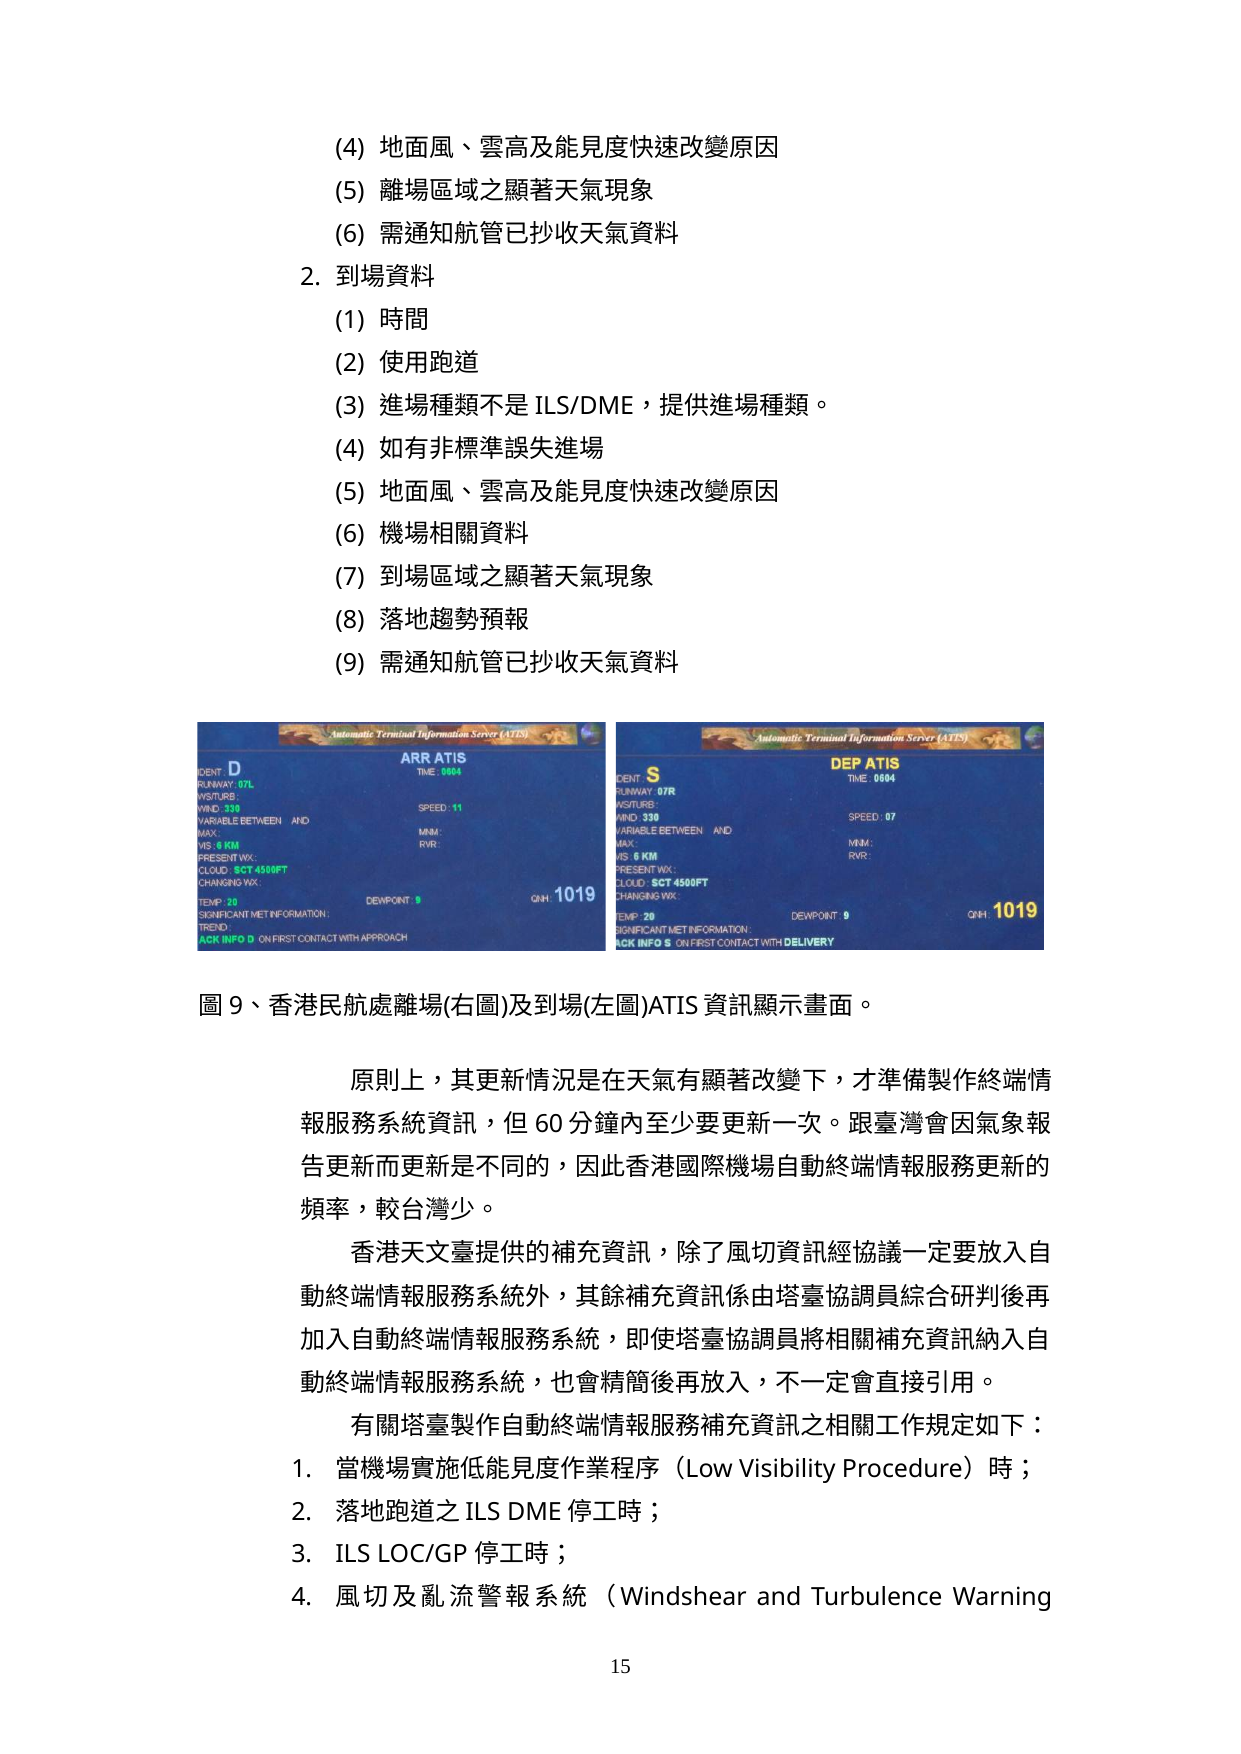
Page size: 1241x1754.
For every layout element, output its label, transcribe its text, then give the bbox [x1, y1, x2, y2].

list 當機場實施低能見度作業程序（Low Visibility Procedure）時； [291, 1447, 1053, 1485]
list 時間 [335, 299, 1053, 336]
table_header [616, 950, 1044, 985]
list 如有非標準誤失進場 [335, 427, 1053, 465]
list 機場相關資料 [335, 513, 1053, 551]
picture [615, 722, 1044, 950]
table_cell 圖9、香港民航處離場(右圖)及到場(左圖)ATIS資訊顯示畫面。 [188, 985, 1044, 1022]
text 香港天文臺提供的補充資訊，除了風切資訊經協議一定要放入自動終端情報服務系統外，其餘補充資訊係由塔臺協調員綜合研判後再加入自動終端情報服務系統，即使塔臺協調員將相關補充資訊納入自動終端情報服務系統，也會精簡後再放入，不一定會直接引用。 [300, 1232, 1053, 1399]
list 地面風、雲高及能見度快速改變原因 [335, 470, 1053, 508]
list 需通知航管已抄收天氣資料 [335, 213, 1053, 250]
list 進場種類不是ILS/DME，提供進場種類。 [335, 384, 1053, 422]
list 落地跑道之ILS DME停工時； [291, 1490, 1053, 1528]
text 原則上，其更新情況是在天氣有顯著改變下，才準備製作終端情報服務系統資訊，但60分鐘內至少要更新一次。跟臺灣會因氣象報告更新而更新是不同的，因此香港國際機場自動終端情報服務更新的頻率，較台灣少。 [300, 1060, 1053, 1227]
list 落地趨勢預報 [335, 599, 1053, 637]
list 使用跑道 [335, 342, 1053, 379]
list 風切及亂流警報系統（Windshear and Turbulence Warning [291, 1576, 1053, 1614]
picture [197, 722, 606, 951]
list 地面風、雲高及能見度快速改變原因 [335, 127, 1053, 164]
list 到場區域之顯著天氣現象 [335, 556, 1053, 594]
table_header [188, 723, 616, 985]
text 有關塔臺製作自動終端情報服務補充資訊之相關工作規定如下： [300, 1404, 1053, 1442]
list ILS LOC/GP 停工時； [291, 1533, 1053, 1571]
list 需通知航管已抄收天氣資料 [335, 642, 1053, 679]
list 離場區域之顯著天氣現象 [335, 170, 1053, 207]
list 到場資料 [300, 256, 1053, 293]
